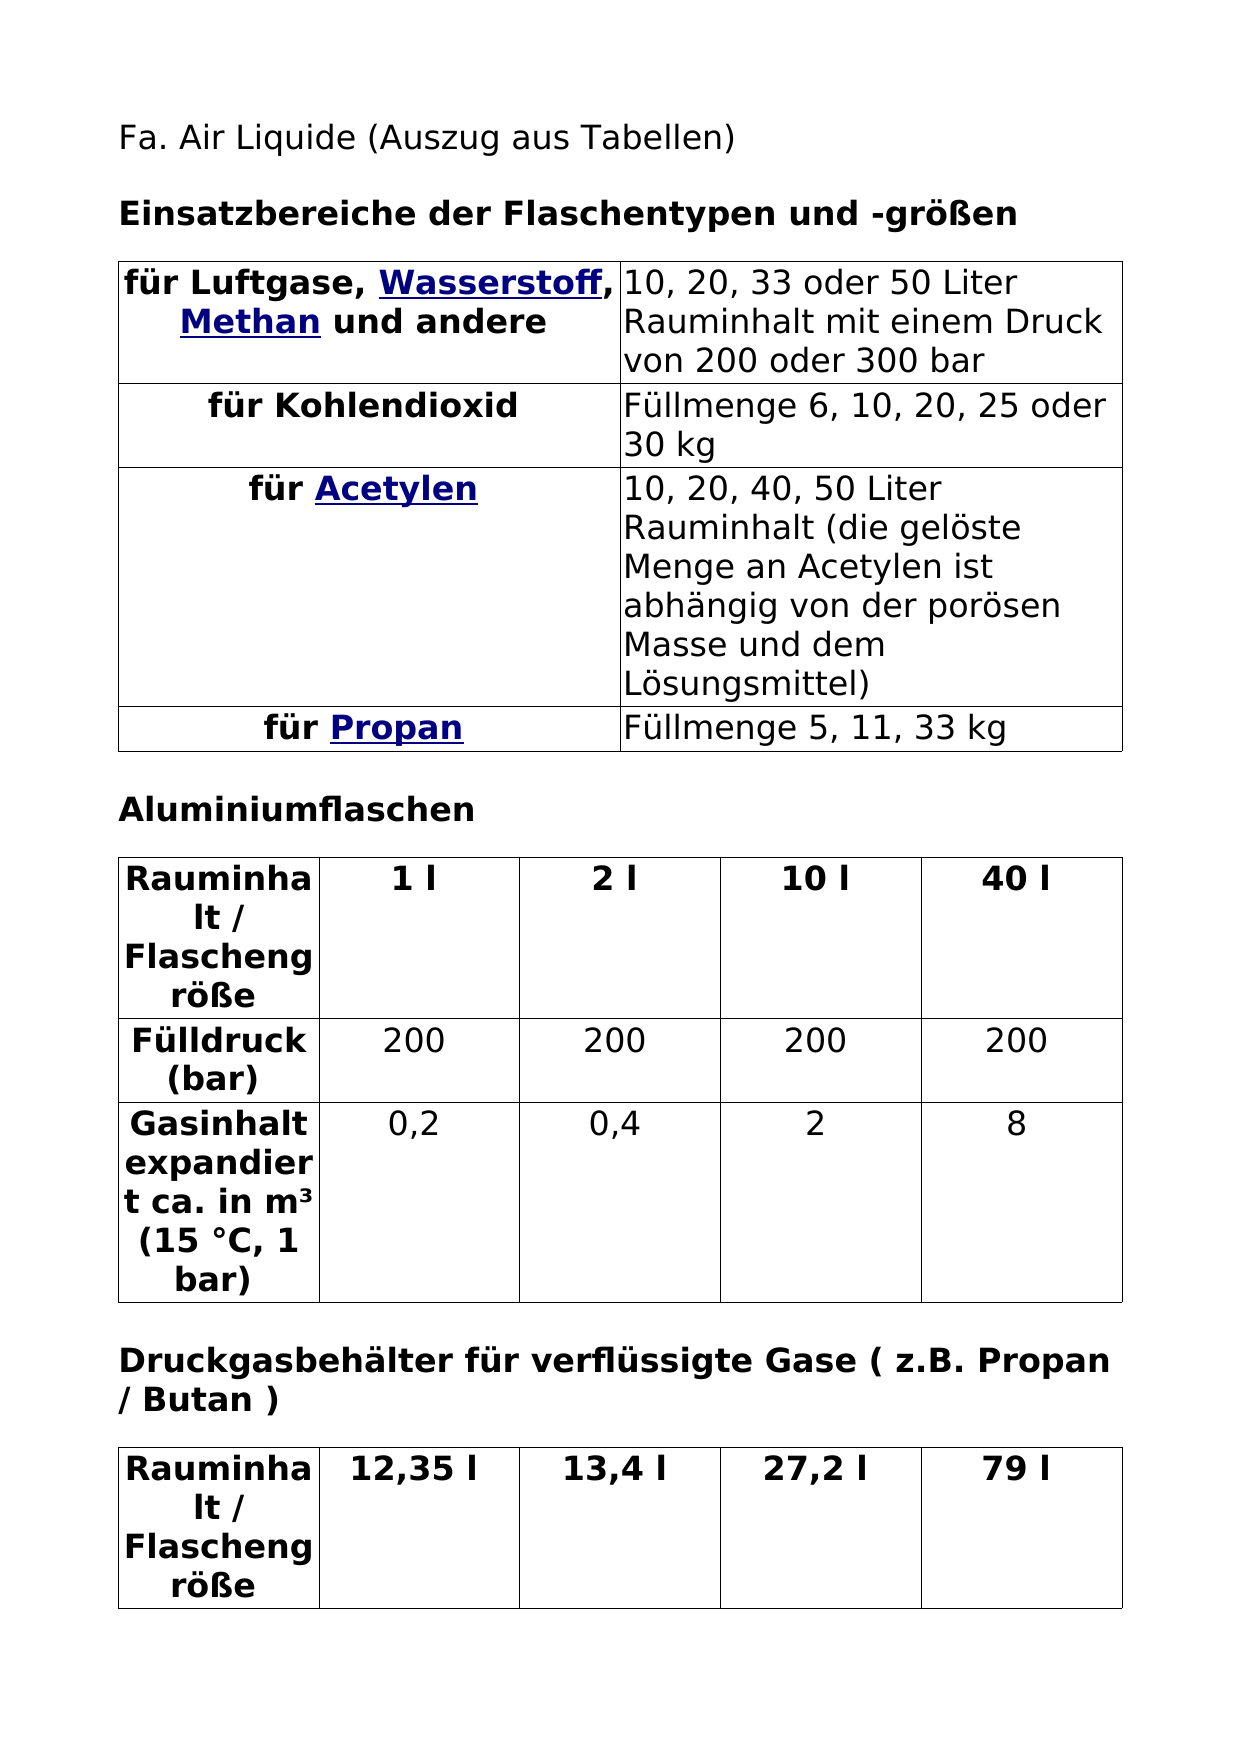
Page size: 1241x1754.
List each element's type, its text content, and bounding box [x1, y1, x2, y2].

table_header 10 l [721, 858, 921, 1018]
table_header 40 l [922, 858, 1122, 1018]
table_cell 0,2 [320, 1103, 519, 1302]
table_cell 200 [922, 1019, 1122, 1102]
text Fa. Air Liquide (Auszug aus Tabellen) [118, 118, 1122, 157]
table_cell Gasinhalt expandiert ca. in m³ (15 °C, 1 bar) [119, 1103, 319, 1302]
table_header 12,35 l [320, 1448, 519, 1608]
subtitle Druckgasbehälter für verflüssigte Gase ( z.B. Propan / Butan ) [118, 1342, 1122, 1419]
table_cell Füllmenge 5, 11, 33 kg [621, 707, 1122, 751]
table_cell 2 [721, 1103, 921, 1302]
table_cell 10, 20, 40, 50 Liter Rauminhalt (die gelöste Menge an Acetylen ist abhängig von der porösen Masse und dem Lösungsmittel) [621, 468, 1122, 706]
table_cell 0,4 [520, 1103, 720, 1302]
table_header 27,2 l [721, 1448, 921, 1608]
table_cell für Propan [119, 707, 620, 751]
table_cell Fülldruck (bar) [119, 1019, 319, 1102]
table_header Rauminhalt / Flaschengröße [119, 1448, 319, 1608]
table_cell 200 [520, 1019, 720, 1102]
table_header 2 l [520, 858, 720, 1018]
table_cell 8 [922, 1103, 1122, 1302]
table_header für Luftgase, Wasserstoff, Methan und andere [119, 262, 620, 383]
table_header 10, 20, 33 oder 50 Liter Rauminhalt mit einem Druck von 200 oder 300 bar [621, 262, 1122, 383]
table_header 13,4 l [520, 1448, 720, 1608]
table_header 79 l [922, 1448, 1122, 1608]
table_cell 200 [721, 1019, 921, 1102]
subtitle Aluminiumflaschen [118, 791, 1122, 829]
table_cell für Acetylen [119, 468, 620, 706]
table_cell 200 [320, 1019, 519, 1102]
subtitle Einsatzbereiche der Flaschentypen und -größen [118, 194, 1122, 233]
table_cell für Kohlendioxid [119, 384, 620, 467]
table_cell Füllmenge 6, 10, 20, 25 oder 30 kg [621, 384, 1122, 467]
table_header 1 l [320, 858, 519, 1018]
table_header Rauminhalt / Flaschengröße [119, 858, 319, 1018]
